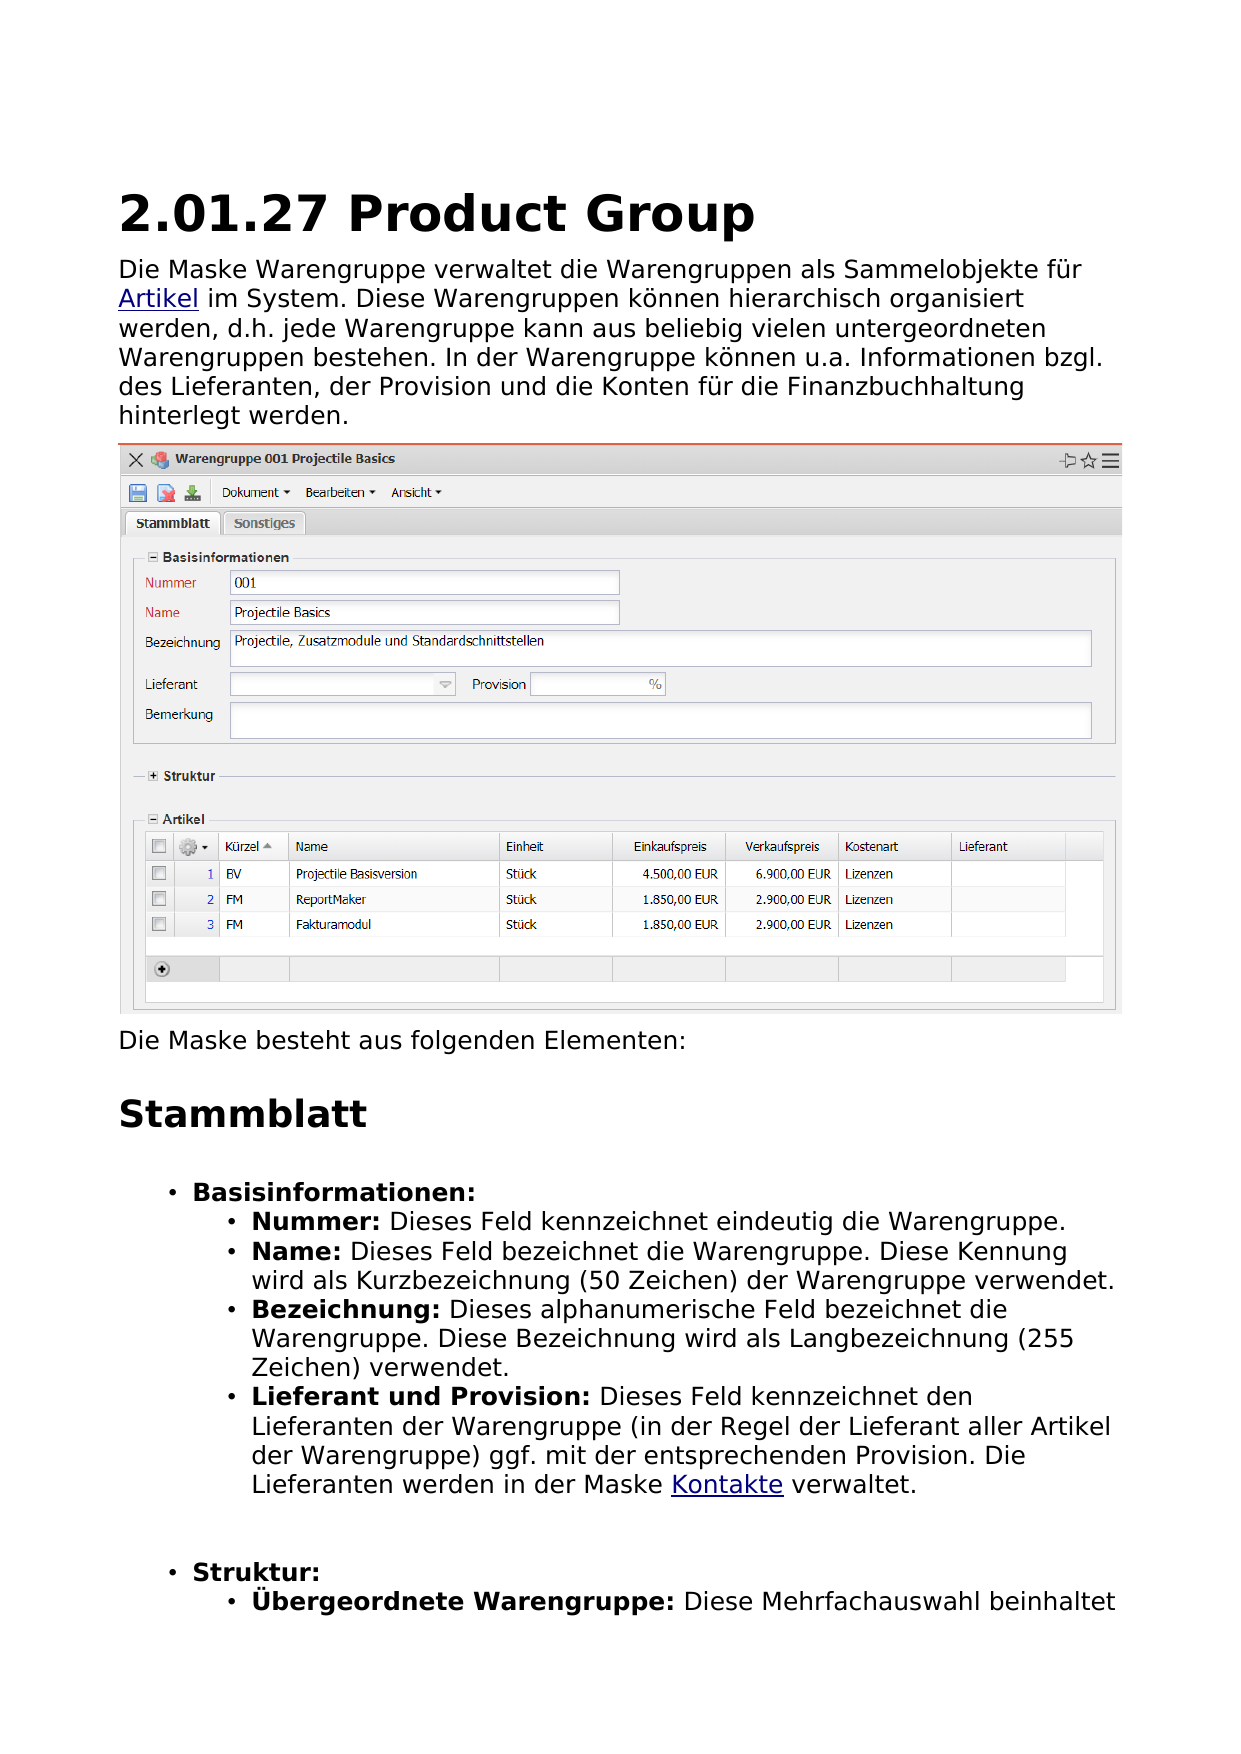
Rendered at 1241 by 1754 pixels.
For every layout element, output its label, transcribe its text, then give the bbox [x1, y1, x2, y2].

text Die Maske Warengruppe verwaltet die Warengruppen als Sammelobjekte für Artikel im System. Diese Warengruppen können hierarchisch organisiert werden, d.h. jede Warengruppe kann aus beliebig vielen untergeordneten Warengruppen bestehen. In der Warengruppe können u.a. Informationen bzgl. des Lieferanten, der Provision und die Konten für die Finanzbuchhaltung hinterlegt werden. [118, 256, 1122, 431]
picture [118, 443, 1123, 1014]
subtitle Stammblatt [118, 1093, 1122, 1136]
text Die Maske besteht aus folgenden Elementen: [118, 1026, 1122, 1055]
list Übergeordnete Warengruppe: Diese Mehrfachauswahl beinhaltet [236, 1587, 1122, 1617]
list Bezeichnung: Dieses alphanumerische Feld bezeichnet die Warengruppe. Diese Bezeichnung wird als Langbezeichnung (255 Zeichen) verwendet. [236, 1295, 1122, 1383]
subtitle 2.01.27 Product Group [118, 185, 1122, 243]
list Struktur: [177, 1558, 1122, 1587]
list Lieferant und Provision: Dieses Feld kennzeichnet den Lieferanten der Warengruppe (in der Regel der Lieferant aller Artikel der Warengruppe) ggf. mit der entsprechenden Provision. Die Lieferanten werden in der Maske Kontakte verwaltet. [236, 1383, 1122, 1499]
list Basisinformationen: [177, 1178, 1122, 1208]
list Name: Dieses Feld bezeichnet die Warengruppe. Diese Kennung wird als Kurzbezeichnung (50 Zeichen) der Warengruppe verwendet. [236, 1237, 1122, 1295]
list Nummer: Dieses Feld kennzeichnet eindeutig die Warengruppe. [236, 1208, 1122, 1237]
